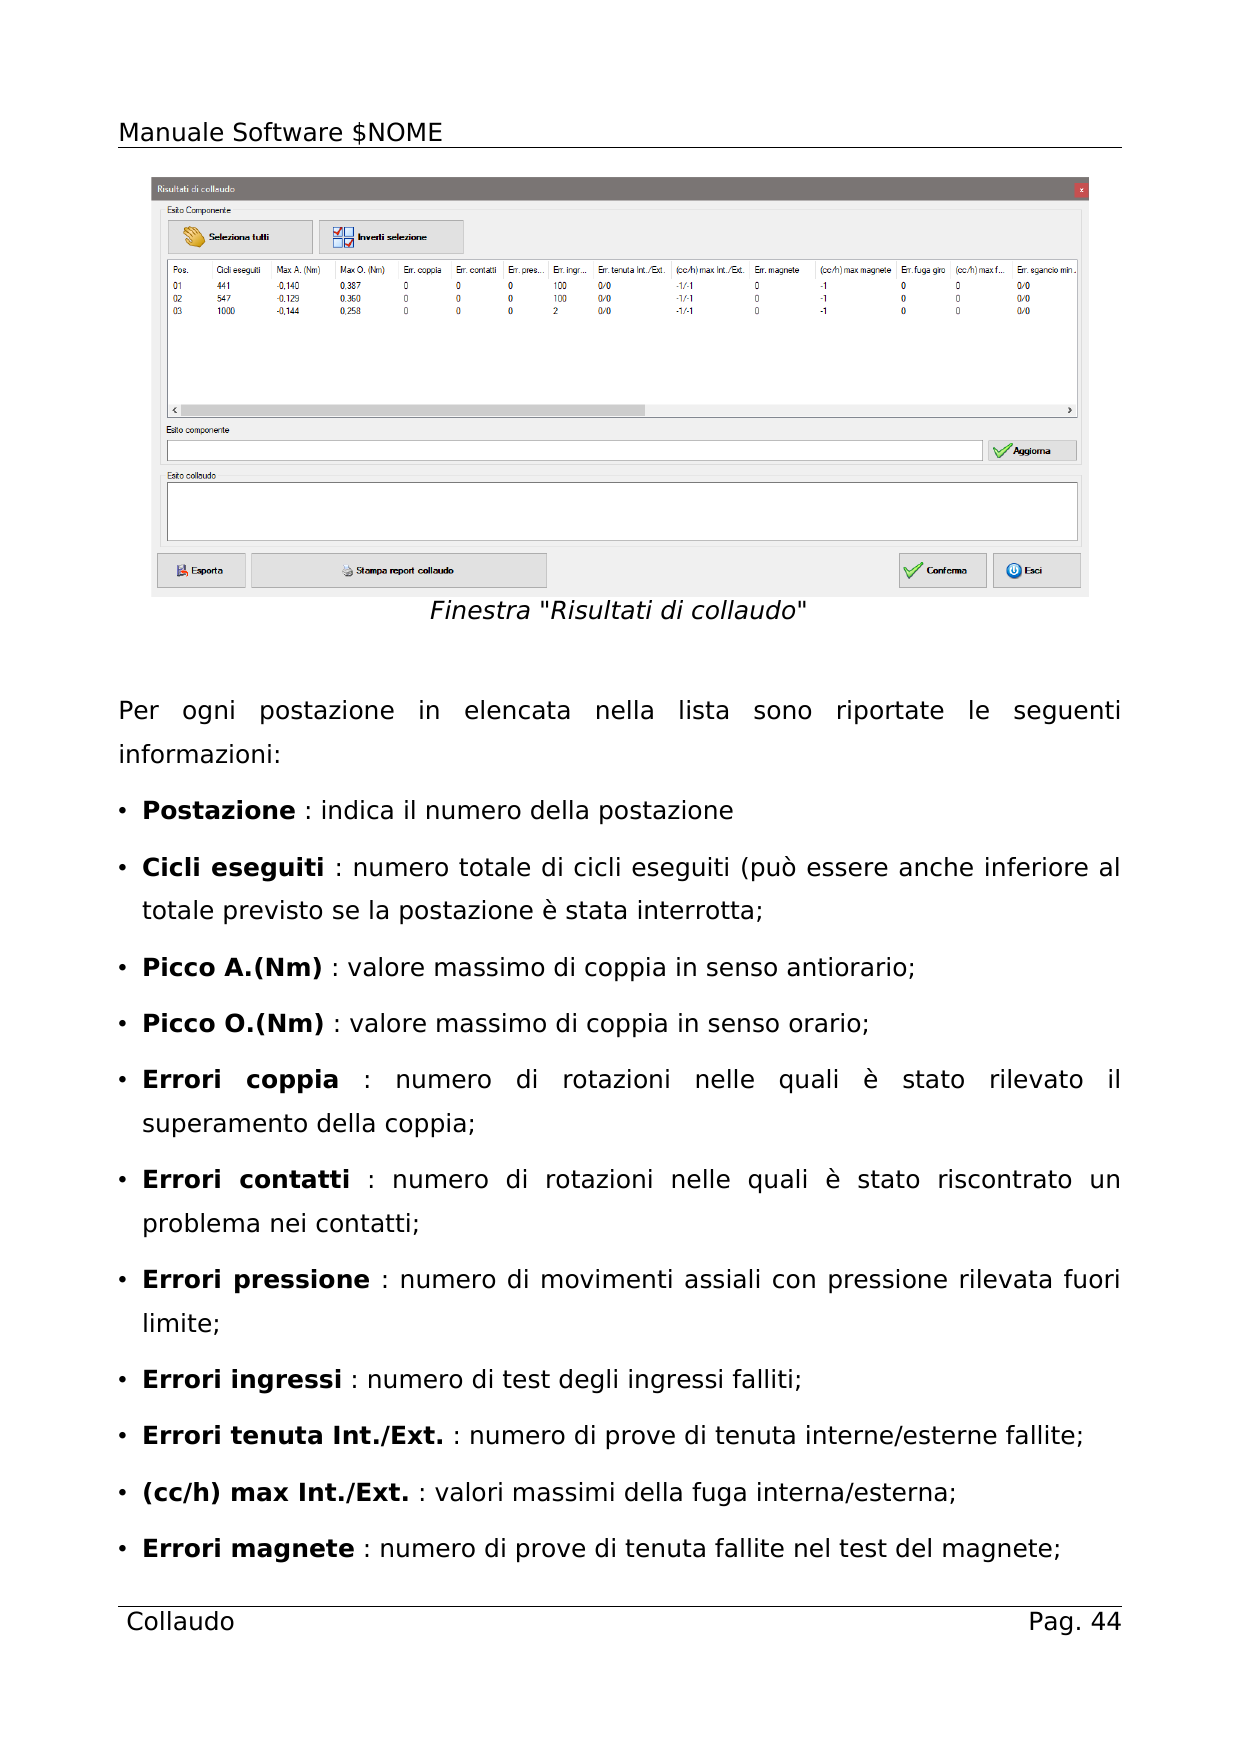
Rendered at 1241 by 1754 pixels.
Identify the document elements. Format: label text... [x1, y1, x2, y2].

list Errori coppia : numero di rotazioni nelle quali è stato rilevato il superamento della coppia; [118, 1065, 1122, 1138]
list Errori ingressi : numero di test degli ingressi falliti; [118, 1365, 1122, 1394]
list Postazione : indica il numero della postazione [118, 797, 1122, 826]
list Picco O.(Nm) : valore massimo di coppia in senso orario; [118, 1009, 1122, 1038]
list Errori pressione : numero di movimenti assiali con pressione rilevata fuori limite; [118, 1265, 1122, 1338]
picture [151, 177, 1089, 597]
text Per ogni postazione in elencata nella lista sono riportate le seguenti informazioni: [118, 697, 1122, 769]
list Cicli eseguiti : numero totale di cicli eseguiti (può essere anche inferiore al totale previsto se la postazione è stata interrotta; [118, 853, 1122, 926]
list Errori contatti : numero di rotazioni nelle quali è stato riscontrato un problema nei contatti; [118, 1165, 1122, 1238]
list Picco A.(Nm) : valore massimo di coppia in senso antiorario; [118, 953, 1122, 982]
list (cc/h) max Int./Ext. : valori massimi della fuga interna/esterna; [118, 1478, 1122, 1507]
text Finestra "Risultati di collaudo" [151, 597, 1089, 626]
list Errori magnete : numero di prove di tenuta fallite nel test del magnete; [118, 1534, 1122, 1563]
list Errori tenuta Int./Ext. : numero di prove di tenuta interne/esterne fallite; [118, 1422, 1122, 1451]
